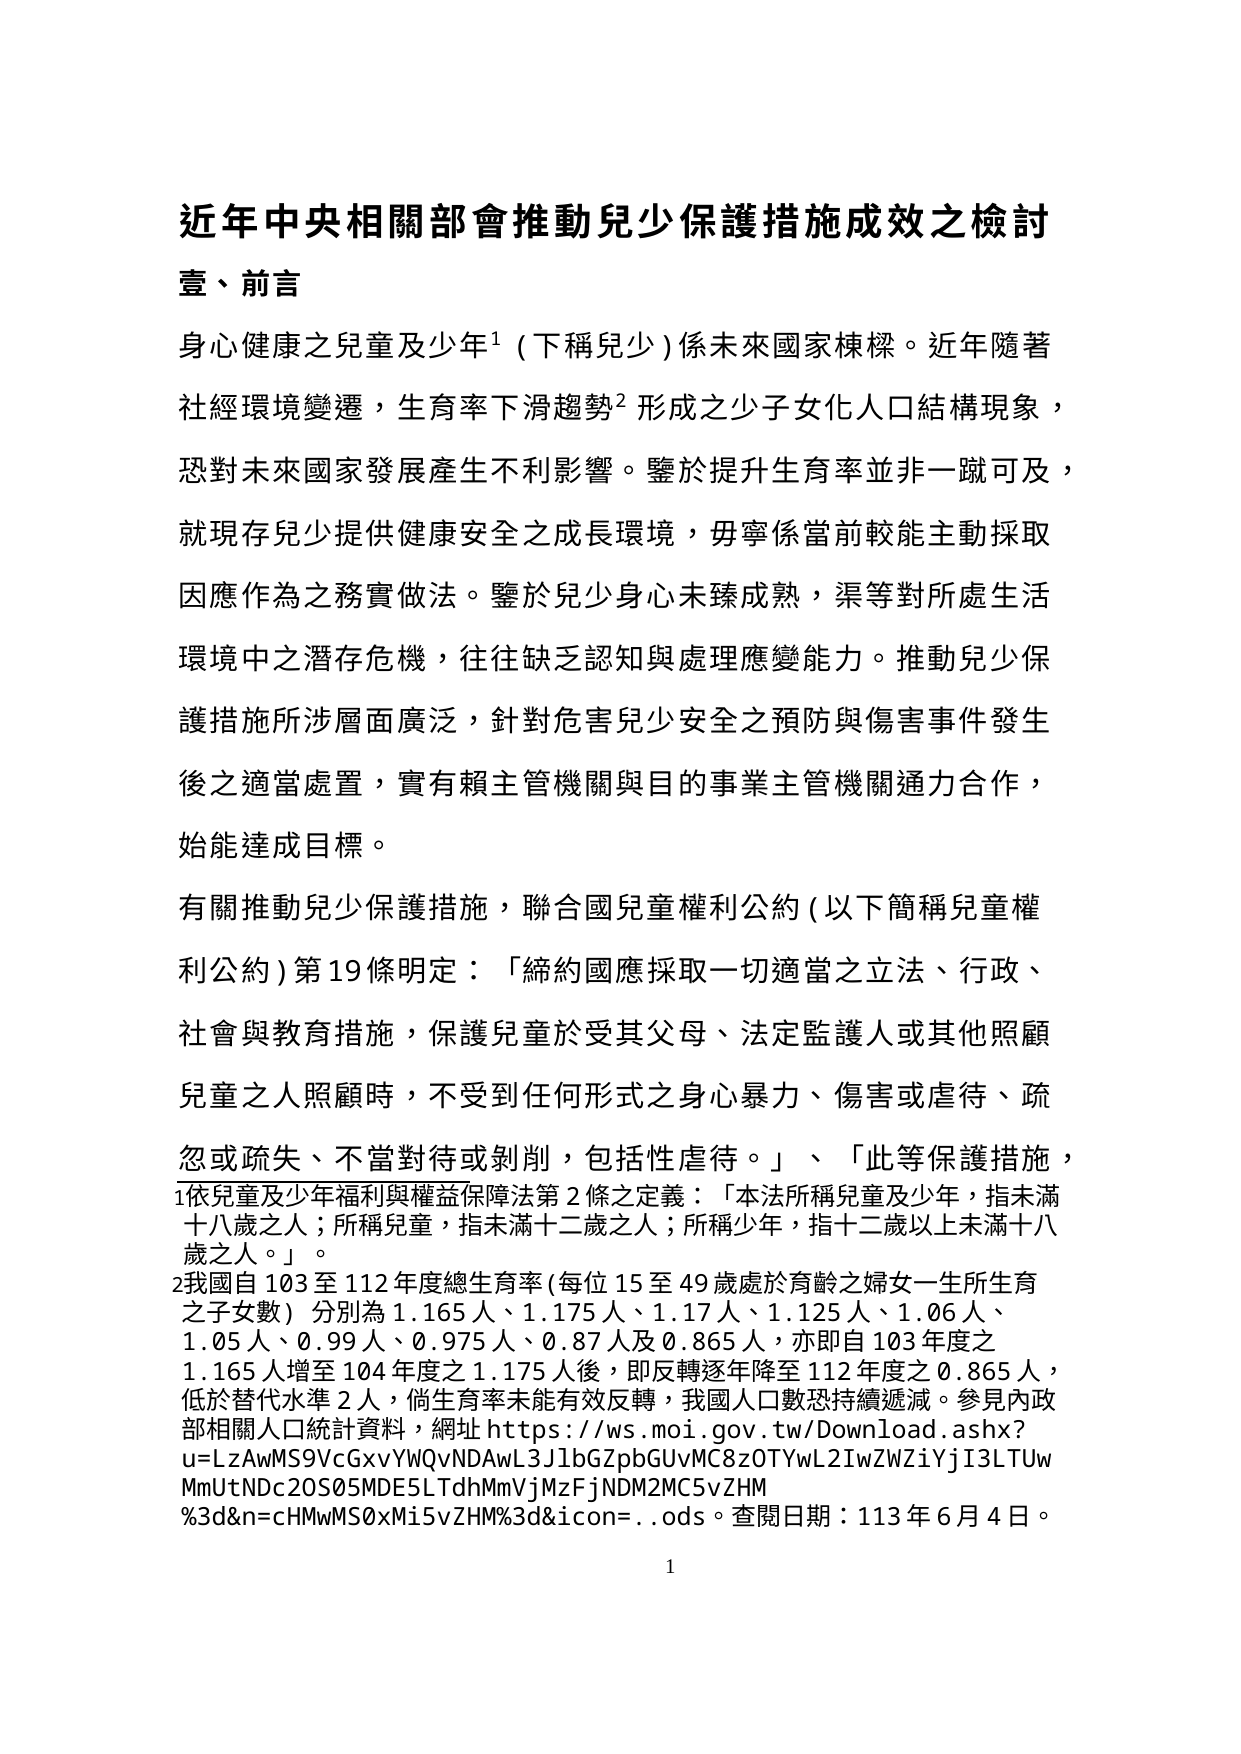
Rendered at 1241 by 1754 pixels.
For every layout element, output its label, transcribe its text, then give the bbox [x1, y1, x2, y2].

text 我國自103至112年度總生育率(每位15至49歲處於育齡之婦女一生所生育之子女數) 分別為1.165人、1.175人、1.17人、1.125人、1.06人、1.05人、0.99人、0.975人、0.87人及0.865人，亦即自103年度之1.165人增至104年度之1.175人後，即反轉逐年降至112年度之0.865人，低於替代水準2人，倘生育率未能有效反轉，我國人口數恐持續遞減。參見內政部相關人口統計資料，網址https://ws.moi.gov.tw/Download.ashx?u=LzAwMS9VcGxvYWQvNDAwL3JlbGZpbGUvMC8zOTYwL2IwZWZiYjI3LTUwMmUtNDc2OS05MDE5LTdhMmVjMzFjNDM2MC5vZHM%3d&n=cHMwMS0xMi5vZHM%3d&icon=..ods。查閱日期：113年6月4日。 [171, 1269, 1063, 1532]
text 有關推動兒少保護措施，聯合國兒童權利公約(以下簡稱兒童權利公約)第19條明定：「締約國應採取一切適當之立法、行政、社會與教育措施，保護兒童於受其父母、法定監護人或其他照顧兒童之人照顧時，不受到任何形式之身心暴力、傷害或虐待、疏忽或疏失、不當對待或剝削，包括性虐待。」、「此等保護措施，如為適當，應包括有效程序以建置社會規劃對兒童及其照顧者提供必要之支持，並對前述兒童不當對待事件採取其他預防方式與用以指認、報告、轉介、調查、處理與後續追蹤，…。」我國衛生福利部(以下簡稱衛福部)社會及家庭署(以下簡稱社家署)參據兒童權利公約相關內容，並經研議後就兒少保護之定義係「保護兒少免於遭受任何形式疏忽、剝削或虐待等有害其福祉之對待…」，另參酌我國兒童及少年福利與權益保障法(以下稱兒少權法)第4章「保護措施」(第43至74條)內容及相關部會主管法規，當前兒少保護之主要課題包括兒少偏差行為之矯正處遇、兒少受虐(家庭暴力)通報事件之防治、校園兒少之身心保護、兒少交通與網路安全等。本報告擬透過探究近年中央行政機關推動前揭兒少保護措施內涵及工作成效，發掘問題並提出建議，俾利相關機關未來精進作為之參考。 [177, 865, 1063, 1177]
subtitle 壹、前言 [177, 240, 1063, 302]
text 依兒童及少年福利與權益保障法第2條之定義：「本法所稱兒童及少年，指未滿十八歲之人；所稱兒童，指未滿十二歲之人；所稱少年，指十二歲以上未滿十八歲之人。」。 [173, 1182, 1063, 1269]
text 身心健康之兒童及少年(下稱兒少)係未來國家棟樑。近年隨著社經環境變遷，生育率下滑趨勢形成之少子女化人口結構現象，恐對未來國家發展產生不利影響。鑒於提升生育率並非一蹴可及，就現存兒少提供健康安全之成長環境，毋寧係當前較能主動採取因應作為之務實做法。鑒於兒少身心未臻成熟，渠等對所處生活環境中之潛存危機，往往缺乏認知與處理應變能力。推動兒少保護措施所涉層面廣泛，針對危害兒少安全之預防與傷害事件發生後之適當處置，實有賴主管機關與目的事業主管機關通力合作，始能達成目標。 [177, 302, 1063, 865]
text 近年中央相關部會推動兒少保護措施成效之檢討 [177, 177, 1063, 240]
